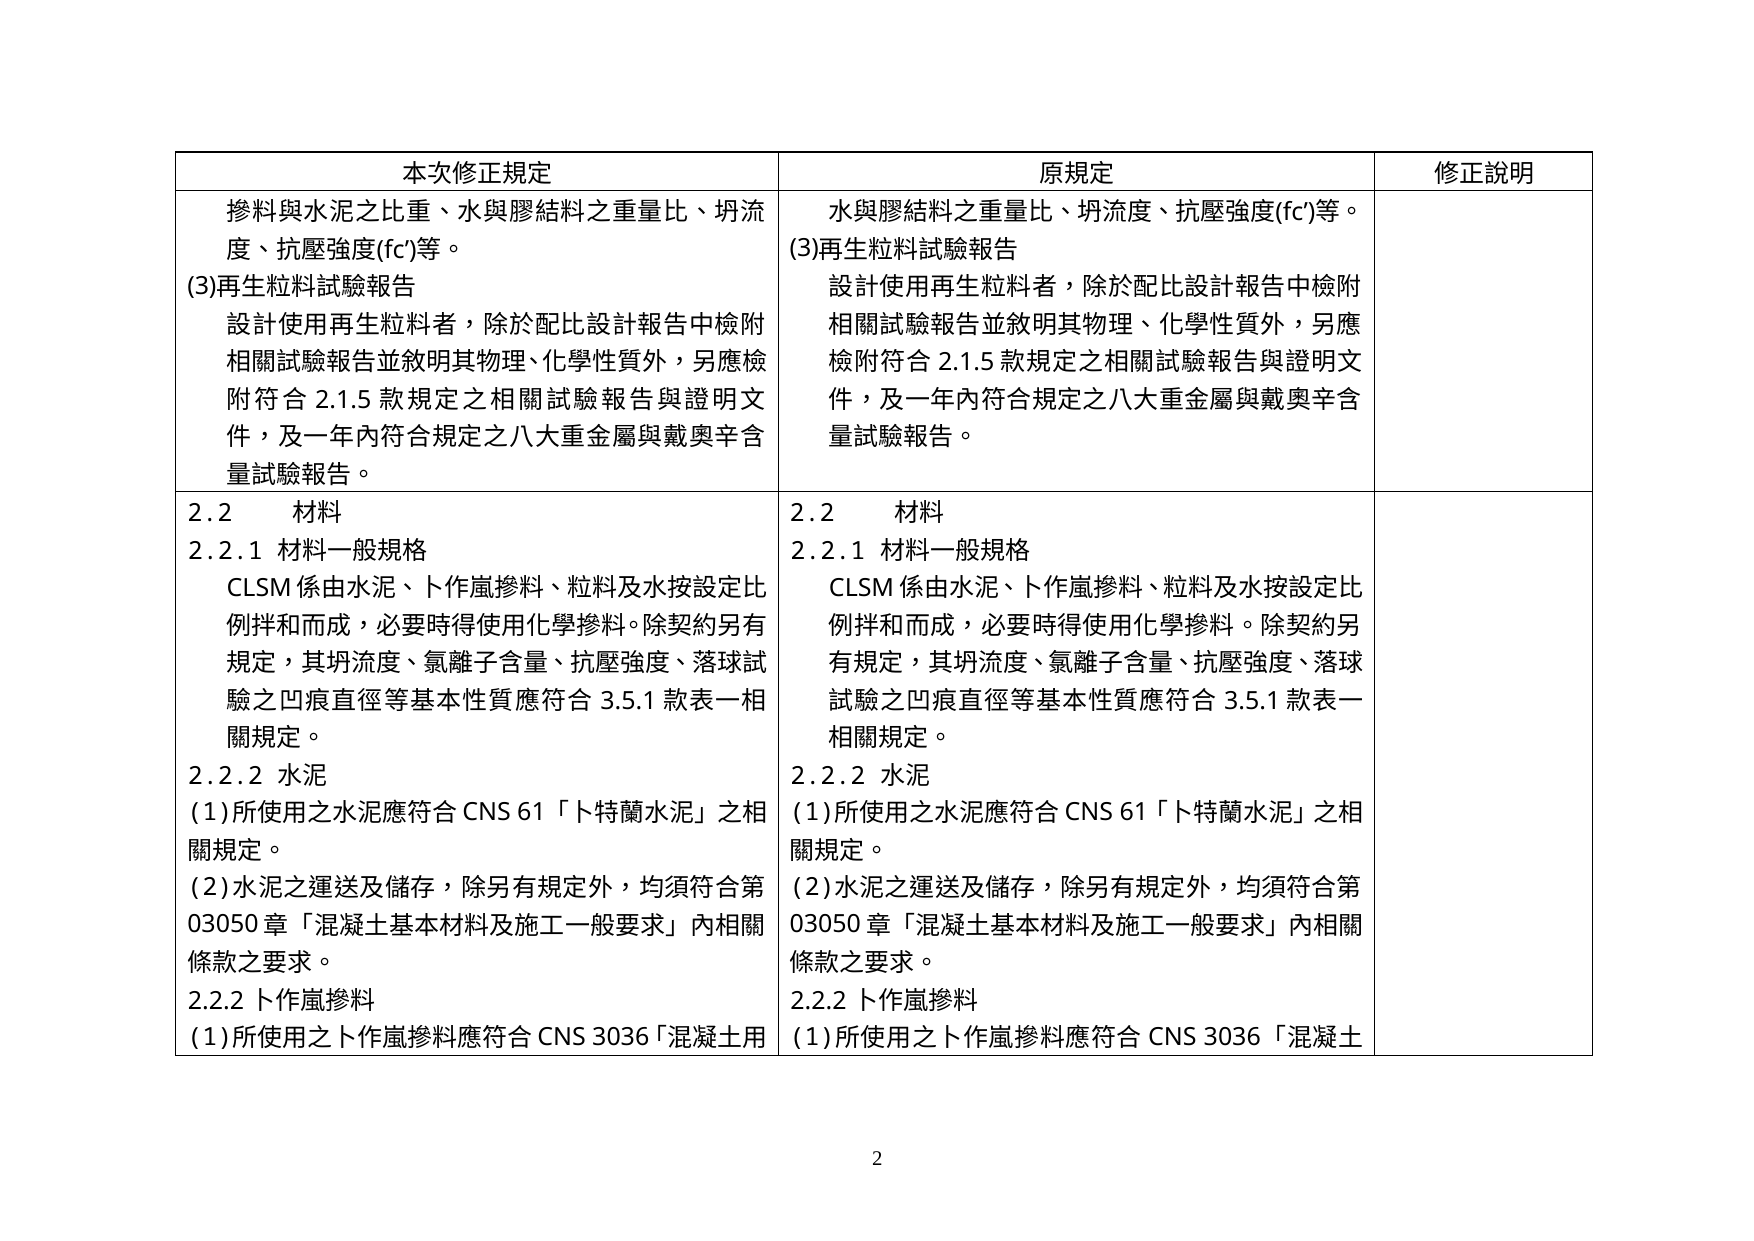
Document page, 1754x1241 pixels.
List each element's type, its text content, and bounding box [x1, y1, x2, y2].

table_cell 2.2 材料 2.2.1 材料一般規格 CLSM係由水泥、卜作嵐摻料、粒料及水按設定比例拌和而成，必要時得使用化學摻料。除契約另有規定，其坍流度、氯離子含量、抗壓強度、落球試驗之凹痕直徑等基本性質應符合3.5.1款表一相關規定。 2.2.2 水泥 (1)所使用之水泥應符合CNS 61「卜特蘭水泥」之相關規定。 (2)水泥之運送及儲存，除另有規定外，均須符合第03050章「混凝土基本材料及施工一般要求」內相關條款之要求。 2.2.2 卜作嵐摻料 (1)所使用之卜作嵐摻料應符合CNS 3036「混凝土 [779, 492, 1374, 1054]
table_cell 水與膠結料之重量比、坍流度、抗壓強度(fc’)等。 (3)再生粒料試驗報告 設計使用再生粒料者，除於配比設計報告中檢附相關試驗報告並敘明其物理、化學性質外，另應檢附符合2.1.5款規定之相關試驗報告與證明文件，及一年內符合規定之八大重金屬與戴奧辛含量試驗報告。 [779, 191, 1374, 491]
table_cell 摻料與水泥之比重、水與膠結料之重量比、坍流度、抗壓強度(fc’)等。 (3)再生粒料試驗報告 設計使用再生粒料者，除於配比設計報告中檢附相關試驗報告並敘明其物理、化學性質外，另應檢附符合2.1.5款規定之相關試驗報告與證明文件，及一年內符合規定之八大重金屬與戴奧辛含量試驗報告。 [176, 191, 778, 491]
table_header 本次修正規定 [176, 153, 778, 190]
table_cell [1375, 191, 1592, 491]
table_cell [1375, 492, 1592, 1054]
table_cell 2.2 材料 2.2.1 材料一般規格 CLSM係由水泥、卜作嵐摻料、粒料及水按設定比例拌和而成，必要時得使用化學摻料。除契約另有規定，其坍流度、氯離子含量、抗壓強度、落球試驗之凹痕直徑等基本性質應符合3.5.1款表一相關規定。 2.2.2 水泥 (1)所使用之水泥應符合CNS 61「卜特蘭水泥」之相關規定。 (2)水泥之運送及儲存，除另有規定外，均須符合第03050章「混凝土基本材料及施工一般要求」內相關條款之要求。 2.2.2 卜作嵐摻料 (1)所使用之卜作嵐摻料應符合CNS 3036「混凝土用 [176, 492, 778, 1054]
table_header 原規定 [779, 153, 1374, 190]
table_header 修正說明 [1375, 153, 1592, 190]
